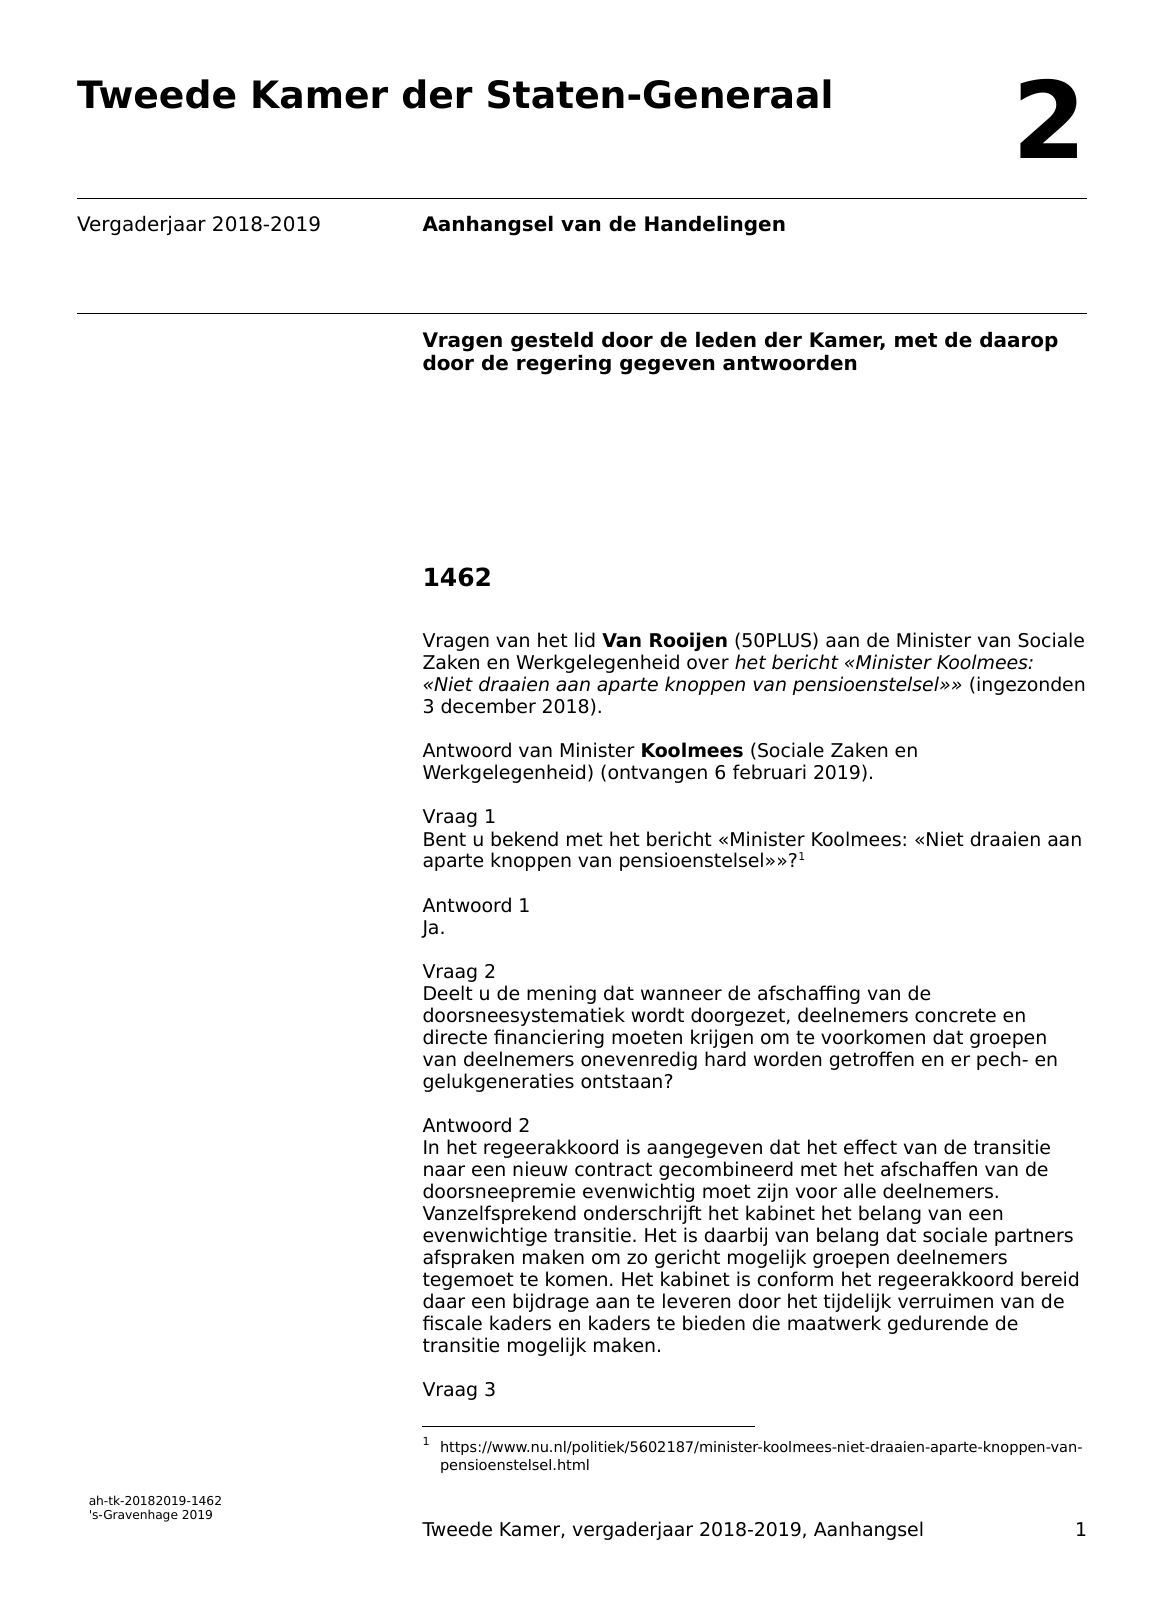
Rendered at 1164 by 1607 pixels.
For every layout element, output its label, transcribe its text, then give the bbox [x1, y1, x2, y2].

text https://www.nu.nl/politiek/5602187/minister-koolmees-niet-draaien-aparte-knoppen-van-pensioenstelsel.html [422, 1435, 1087, 1474]
text 's-Gravenhage 2019 [88, 1508, 323, 1522]
text 1462 [422, 563, 1087, 592]
text Vraag 3 [422, 1379, 1087, 1401]
text Antwoord van Minister Koolmees (Sociale Zaken en Werkgelegenheid) (ontvangen 6 februari 2019). [422, 740, 1087, 784]
table_header Tweede Kamer der Staten-Generaal [77, 59, 886, 198]
table_cell Vragen gesteld door de leden der Kamer, met de daarop door de regering gegeven antwoorden [422, 314, 1087, 375]
text Ja. [422, 917, 1087, 938]
text Bent u bekend met het bericht «Minister Koolmees: «Niet draaien aan aparte knoppen van pensioenstelsel»»? [422, 828, 1087, 872]
table_cell [77, 314, 422, 375]
text Vraag 2 [422, 961, 1087, 983]
text Antwoord 2 [422, 1115, 1087, 1137]
table_cell Aanhangsel van de Handelingen [422, 199, 1087, 313]
text In het regeerakkoord is aangegeven dat het effect van de transitie naar een nieuw contract gecombineerd met het afschaffen van de doorsneepremie evenwichtig moet zijn voor alle deelnemers. Vanzelfsprekend onderschrijft het kabinet het belang van een evenwichtige transitie. Het is daarbij van belang dat sociale partners afspraken maken om zo gericht mogelijk groepen deelnemers tegemoet te komen. Het kabinet is conform het regeerakkoord bereid daar een bijdrage aan te leveren door het tijdelijk verruimen van de fiscale kaders en kaders te bieden die maatwerk gedurende de transitie mogelijk maken. [422, 1137, 1087, 1357]
text Deelt u de mening dat wanneer de afschaffing van de doorsneesystematiek wordt doorgezet, deelnemers concrete en directe financiering moeten krijgen om te voorkomen dat groepen van deelnemers onevenredig hard worden getroffen en er pech- en gelukgeneraties ontstaan? [422, 983, 1087, 1093]
text Vragen van het lid Van Rooijen (50PLUS) aan de Minister van Sociale Zaken en Werkgelegenheid over het bericht «Minister Koolmees: «Niet draaien aan aparte knoppen van pensioenstelsel»» (ingezonden 3 december 2018). [422, 630, 1087, 718]
table_cell Vergaderjaar 2018-2019 [77, 199, 422, 313]
text Antwoord 1 [422, 894, 1087, 917]
text ah-tk-20182019-1462 [88, 1494, 323, 1508]
table_header 2 [886, 59, 1087, 198]
text Vraag 1 [422, 806, 1087, 828]
